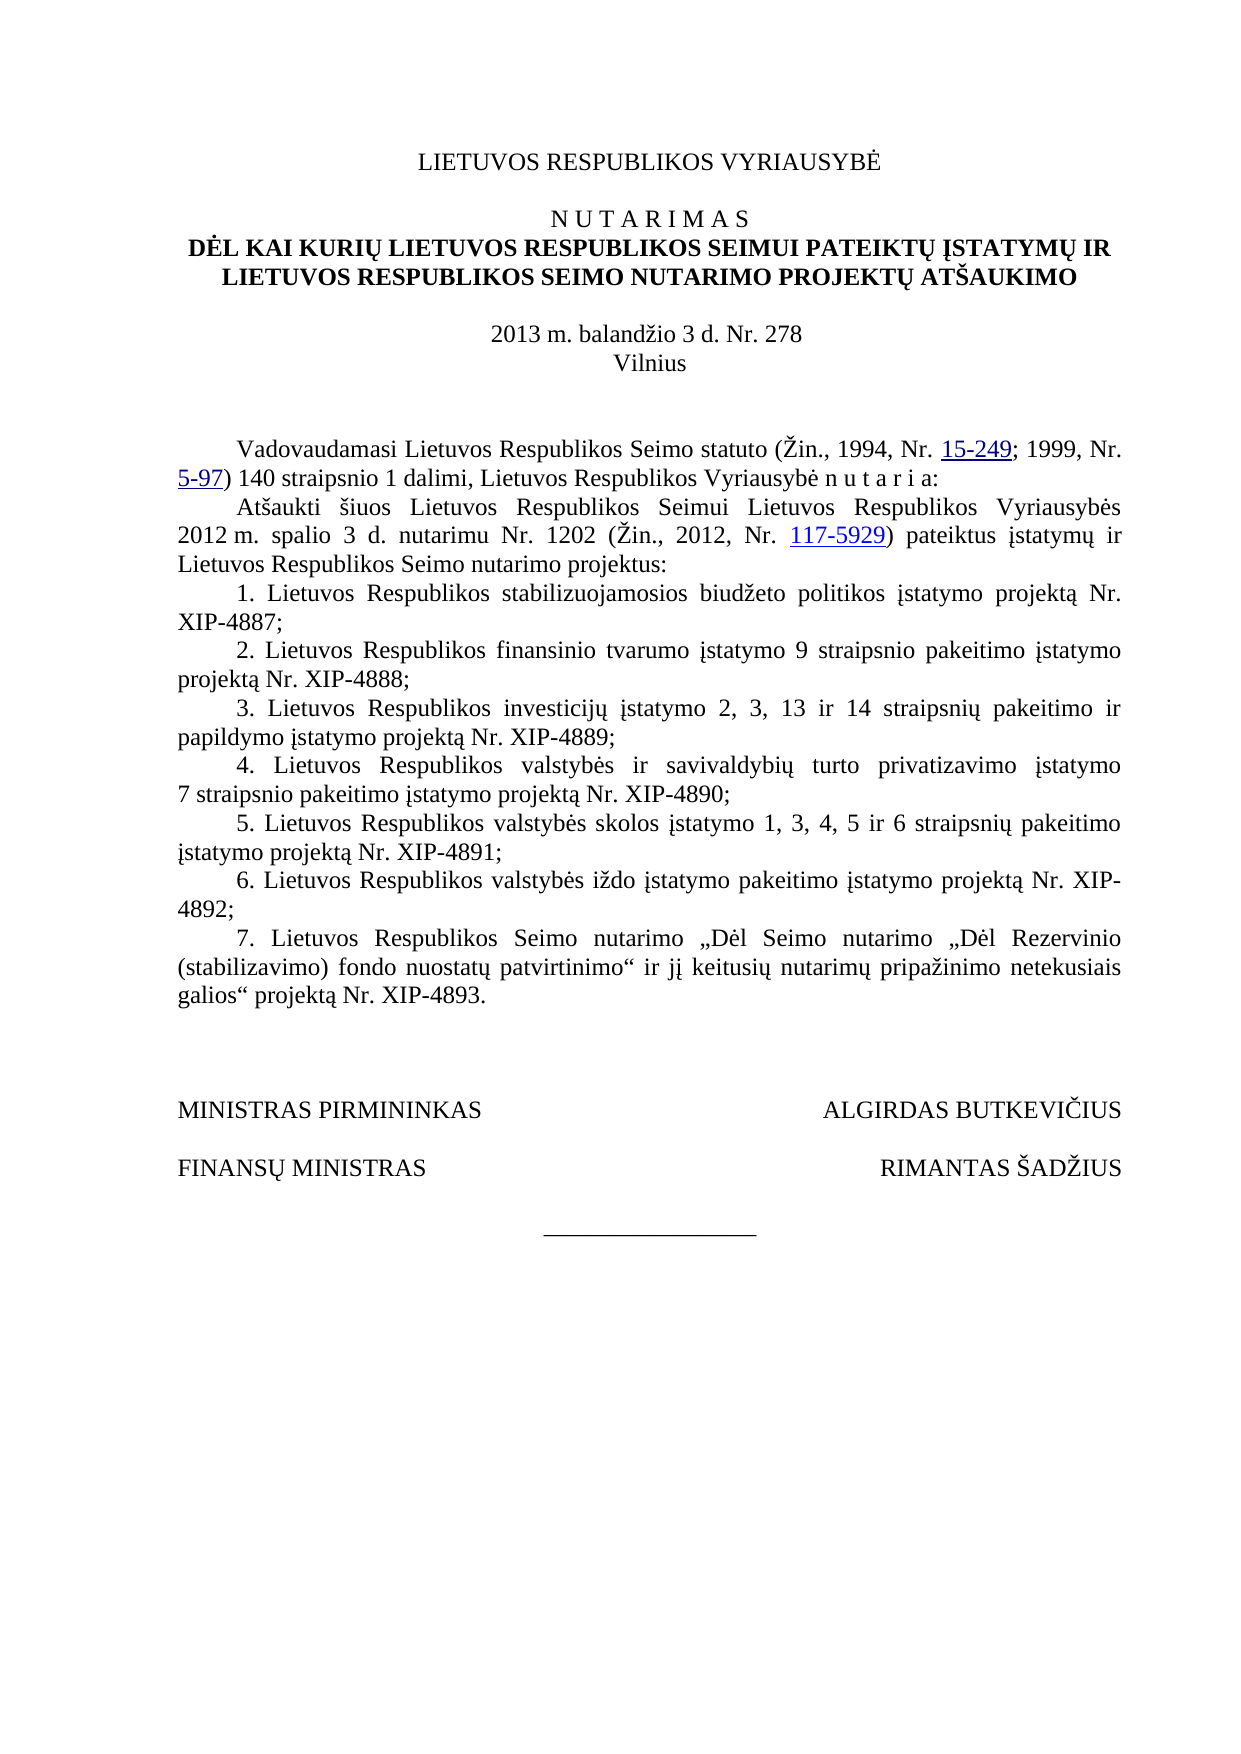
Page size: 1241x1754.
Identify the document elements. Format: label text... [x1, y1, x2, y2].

text 1. Lietuvos Respublikos stabilizuojamosios biudžeto politikos įstatymo projektą Nr. XIP-4887; [177, 578, 1122, 636]
text Vilnius [177, 348, 1122, 377]
text Dėl KAI KURIŲ LIETUVOS RESPUBLIKOS SEIMUI PATEIKTŲ ĮSTATYMŲ IR LIETUVOS RESPUBLIKOS SEIMO NUTARIMO PROJEKTŲ ATŠAUKIMO [177, 233, 1122, 291]
text 7. Lietuvos Respublikos Seimo nutarimo „Dėl Seimo nutarimo „Dėl Rezervinio (stabilizavimo) fondo nuostatų patvirtinimo“ ir jį keitusių nutarimų pripažinimo netekusiais galios“ projektą Nr. XIP-4893. [177, 923, 1122, 1009]
text FINANSŲ MINISTRAS RIMANTAS ŠADŽIUS [177, 1153, 1122, 1182]
text _________________ [177, 1211, 1122, 1239]
text Vadovaudamasi Lietuvos Respublikos Seimo statuto (Žin., 1994, Nr. 15-249; 1999, Nr. 5-97) 140 straipsnio 1 dalimi, Lietuvos Respublikos Vyriausybė nutaria: [177, 434, 1122, 492]
text MINISTRAS PIRMININKAS ALGIRDAS BUTKEVIČIUS [177, 1096, 1122, 1124]
text NUTARIMAS [177, 204, 1122, 233]
text Atšaukti šiuos Lietuvos Respublikos Seimui Lietuvos Respublikos Vyriausybės 2012 m. spalio 3 d. nutarimu Nr. 1202 (Žin., 2012, Nr. 117-5929) pateiktus įstatymų ir Lietuvos Respublikos Seimo nutarimo projektus: [177, 492, 1122, 578]
text 2013 m. balandžio 3 d. Nr. 278 [177, 319, 1122, 348]
text 2. Lietuvos Respublikos finansinio tvarumo įstatymo 9 straipsnio pakeitimo įstatymo projektą Nr. XIP-4888; [177, 636, 1122, 693]
text 5. Lietuvos Respublikos valstybės skolos įstatymo 1, 3, 4, 5 ir 6 straipsnių pakeitimo įstatymo projektą Nr. XIP-4891; [177, 808, 1122, 866]
text 3. Lietuvos Respublikos investicijų įstatymo 2, 3, 13 ir 14 straipsnių pakeitimo ir papildymo įstatymo projektą Nr. XIP-4889; [177, 693, 1122, 751]
text 4. Lietuvos Respublikos valstybės ir savivaldybių turto privatizavimo įstatymo 7 straipsnio pakeitimo įstatymo projektą Nr. XIP-4890; [177, 751, 1122, 808]
text Lietuvos Respublikos Vyriausybė [177, 147, 1122, 176]
text 6. Lietuvos Respublikos valstybės iždo įstatymo pakeitimo įstatymo projektą Nr. XIP-4892; [177, 866, 1122, 923]
